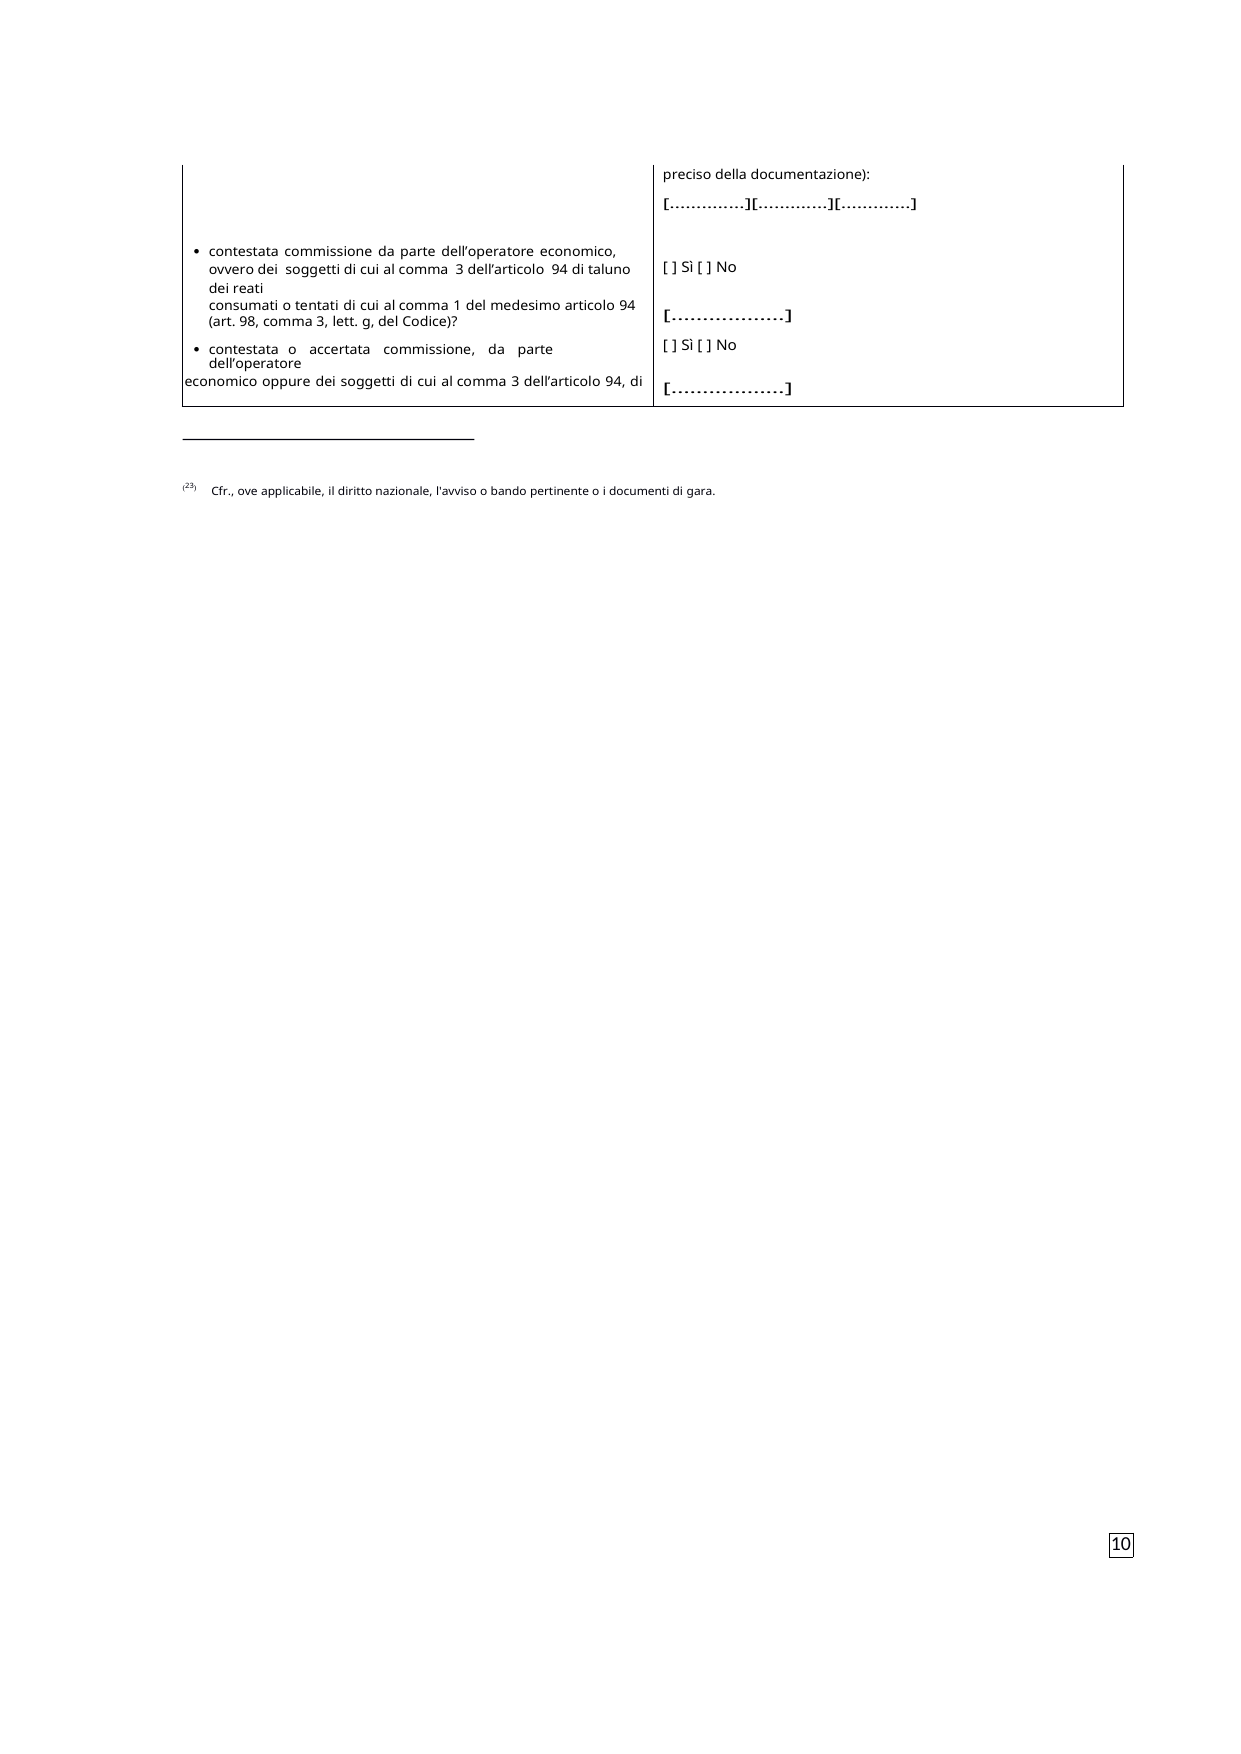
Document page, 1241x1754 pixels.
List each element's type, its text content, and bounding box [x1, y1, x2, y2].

table_cell contestata commissione da parte dell’operatore economico, ovvero dei soggetti di cui al comma 3 dell’articolo 94 di taluno dei reati [183, 224, 653, 297]
table_cell contestata o accertata commissione, da parte dell’operatore [183, 332, 653, 372]
table_cell consumati o tentati di cui al comma 1 del medesimo articolo 94 (art. 98, comma 3, lett. g, del Codice)? [183, 297, 653, 332]
table_cell [………………] [654, 297, 1123, 332]
table_cell [………………] [654, 372, 1123, 406]
table_cell preciso della documentazione): [654, 165, 1123, 187]
table_cell economico oppure dei soggetti di cui al comma 3 dell’articolo 94, di [183, 372, 653, 406]
table_cell [183, 165, 653, 187]
table_cell [………..…][……….…][……….…] [654, 187, 1123, 224]
table_cell [ ] Sì [ ] No [654, 224, 1123, 297]
table_cell [183, 187, 653, 224]
text (23) Cfr., ove applicabile, il diritto nazionale, l'avviso o bando pertinente o i documenti di gara. [182, 480, 1196, 498]
table_cell [ ] Sì [ ] No [654, 332, 1123, 372]
